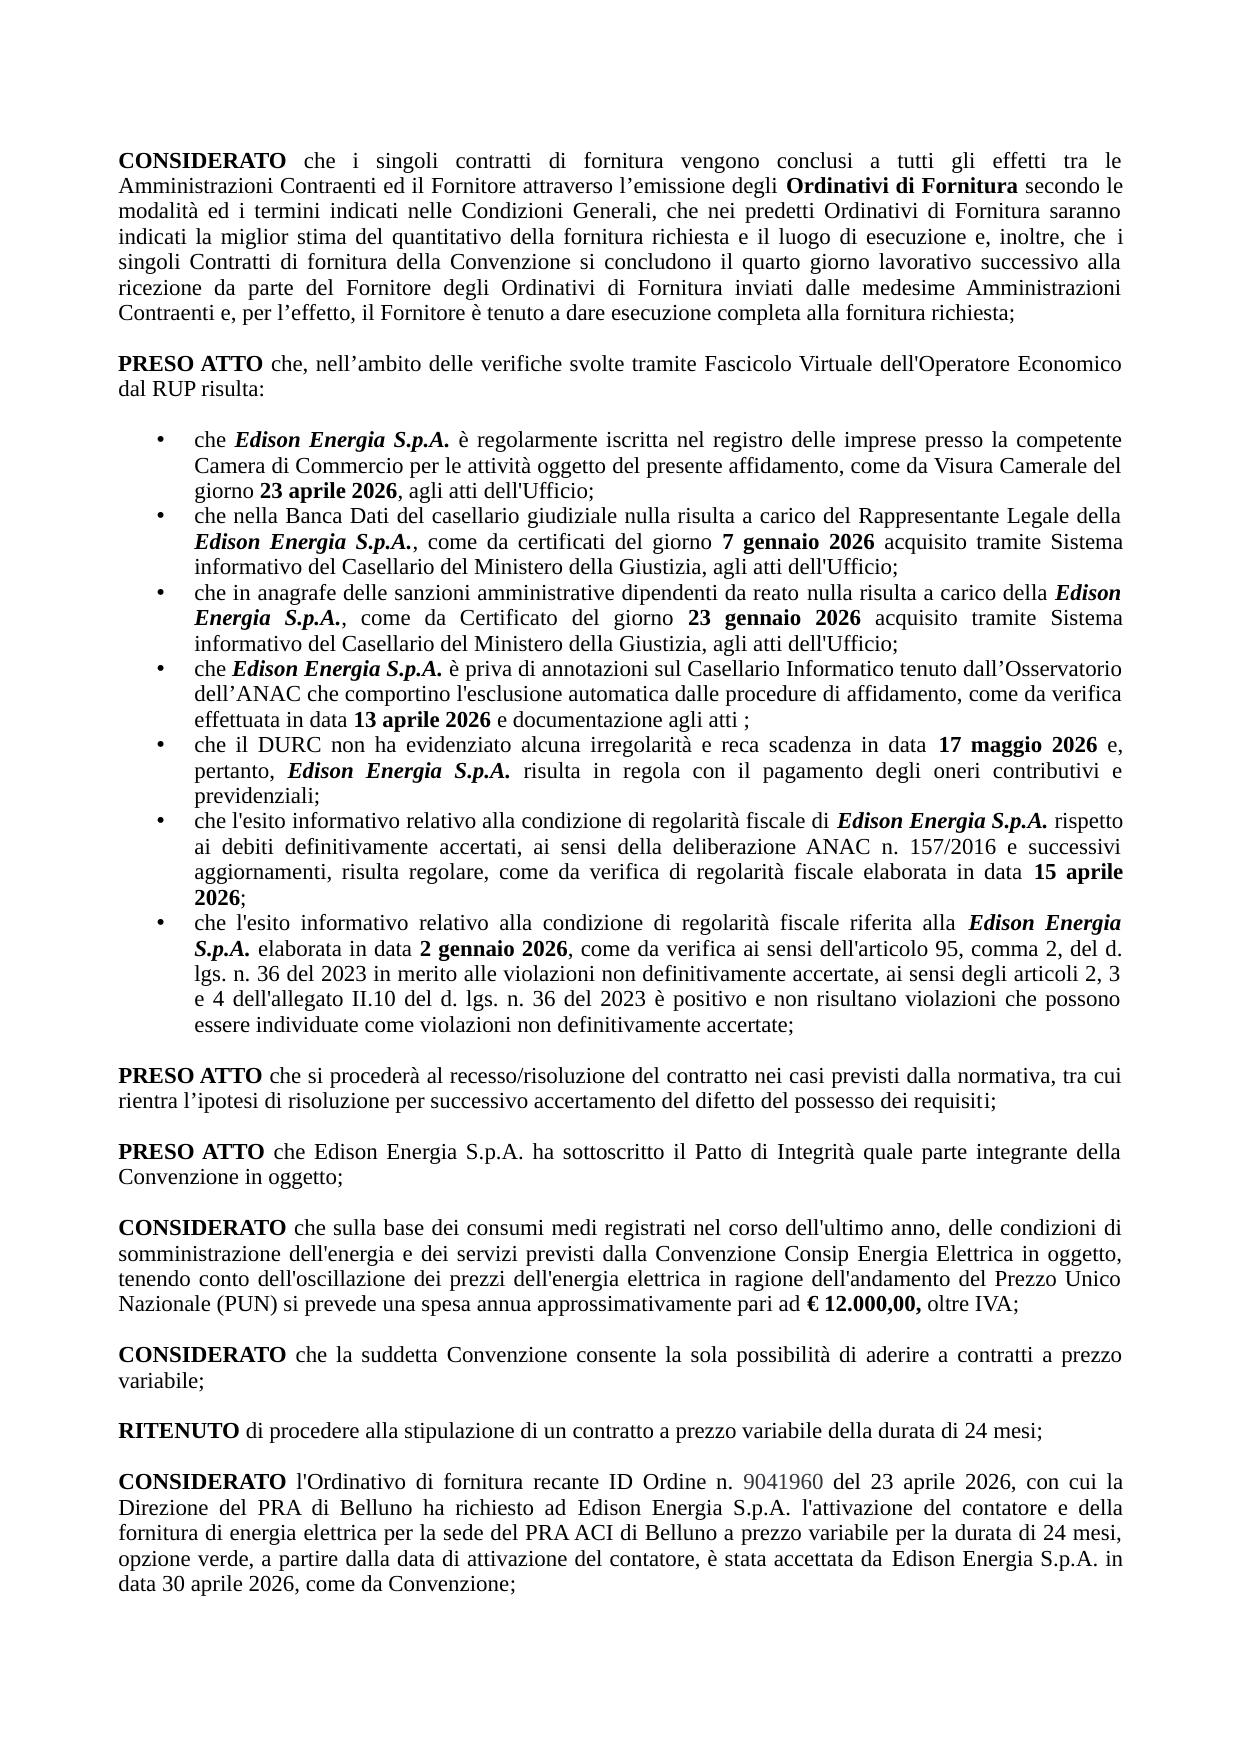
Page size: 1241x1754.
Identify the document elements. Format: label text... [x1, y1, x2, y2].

text RITENUTO di procedere alla stipulazione di un contratto a prezzo variabile della durata di 24 mesi; [118, 1418, 1123, 1444]
text CONSIDERATO che sulla base dei consumi medi registrati nel corso dell'ultimo anno, delle condizioni di somministrazione dell'energia e dei servizi previsti dalla Convenzione Consip Energia Elettrica in oggetto, tenendo conto dell'oscillazione dei prezzi dell'energia elettrica in ragione dell'andamento del Prezzo Unico Nazionale (PUN) si prevede una spesa annua approssimativamente pari ad € 12.000,00, oltre IVA; [118, 1215, 1123, 1317]
text CONSIDERATO che la suddetta Convenzione consente la sola possibilità di aderire a contratti a prezzo variabile; [118, 1342, 1123, 1393]
list che Edison Energia S.p.A. è priva di annotazioni sul Casellario Informatico tenuto dall’Osservatorio dell’ANAC che comportino l'esclusione automatica dalle procedure di affidamento, come da verifica effettuata in data 13 aprile 2026 e documentazione agli atti ; [157, 656, 1123, 732]
list PRESO ATTO che si procederà al recesso/risoluzione del contratto nei casi previsti dalla normativa, tra cui rientra l’ipotesi di risoluzione per successivo accertamento del difetto del possesso dei requisiti; [118, 1063, 1123, 1113]
text CONSIDERATO l'Ordinativo di fornitura recante ID Ordine n. 9041960 del 23 aprile 2026, con cui la Direzione del PRA di Belluno ha richiesto ad Edison Energia S.p.A. l'attivazione del contatore e della fornitura di energia elettrica per la sede del PRA ACI di Belluno a prezzo variabile per la durata di 24 mesi, opzione verde, a partire dalla data di attivazione del contatore, è stata accettata da Edison Energia S.p.A. in data 30 aprile 2026, come da Convenzione; [118, 1469, 1123, 1596]
list che Edison Energia S.p.A. è regolarmente iscritta nel registro delle imprese presso la competente Camera di Commercio per le attività oggetto del presente affidamento, come da Visura Camerale del giorno 23 aprile 2026, agli atti dell'Ufficio; [157, 427, 1123, 503]
list che l'esito informativo relativo alla condizione di regolarità fiscale riferita alla Edison Energia S.p.A. elaborata in data 2 gennaio 2026, come da verifica ai sensi dell'articolo 95, comma 2, del d. lgs. n. 36 del 2023 in merito alle violazioni non definitivamente accertate, ai sensi degli articoli 2, 3 e 4 dell'allegato II.10 del d. lgs. n. 36 del 2023 è positivo e non risultano violazioni che possono essere individuate come violazioni non definitivamente accertate; [157, 910, 1123, 1037]
list che in anagrafe delle sanzioni amministrative dipendenti da reato nulla risulta a carico della Edison Energia S.p.A., come da Certificato del giorno 23 gennaio 2026 acquisito tramite Sistema informativo del Casellario del Ministero della Giustizia, agli atti dell'Ufficio; [157, 580, 1123, 656]
text PRESO ATTO che Edison Energia S.p.A. ha sottoscritto il Patto di Integrità quale parte integrante della Convenzione in oggetto; [118, 1139, 1123, 1190]
text CONSIDERATO che i singoli contratti di fornitura vengono conclusi a tutti gli effetti tra le Amministrazioni Contraenti ed il Fornitore attraverso l’emissione degli Ordinativi di Fornitura secondo le modalità ed i termini indicati nelle Condizioni Generali, che nei predetti Ordinativi di Fornitura saranno indicati la miglior stima del quantitativo della fornitura richiesta e il luogo di esecuzione e, inoltre, che i singoli Contratti di fornitura della Convenzione si concludono il quarto giorno lavorativo successivo alla ricezione da parte del Fornitore degli Ordinativi di Fornitura inviati dalle medesime Amministrazioni Contraenti e, per l’effetto, il Fornitore è tenuto a dare esecuzione completa alla fornitura richiesta; [118, 148, 1123, 326]
list che il DURC non ha evidenziato alcuna irregolarità e reca scadenza in data 17 maggio 2026 e, pertanto, Edison Energia S.p.A. risulta in regola con il pagamento degli oneri contributivi e previdenziali; [157, 732, 1123, 808]
text PRESO ATTO che, nell’ambito delle verifiche svolte tramite Fascicolo Virtuale dell'Operatore Economico dal RUP risulta: [118, 351, 1123, 402]
list che nella Banca Dati del casellario giudiziale nulla risulta a carico del Rappresentante Legale della Edison Energia S.p.A., come da certificati del giorno 7 gennaio 2026 acquisito tramite Sistema informativo del Casellario del Ministero della Giustizia, agli atti dell'Ufficio; [157, 503, 1123, 580]
list che l'esito informativo relativo alla condizione di regolarità fiscale di Edison Energia S.p.A. rispetto ai debiti definitivamente accertati, ai sensi della deliberazione ANAC n. 157/2016 e successivi aggiornamenti, risulta regolare, come da verifica di regolarità fiscale elaborata in data 15 aprile 2026; [157, 808, 1123, 910]
